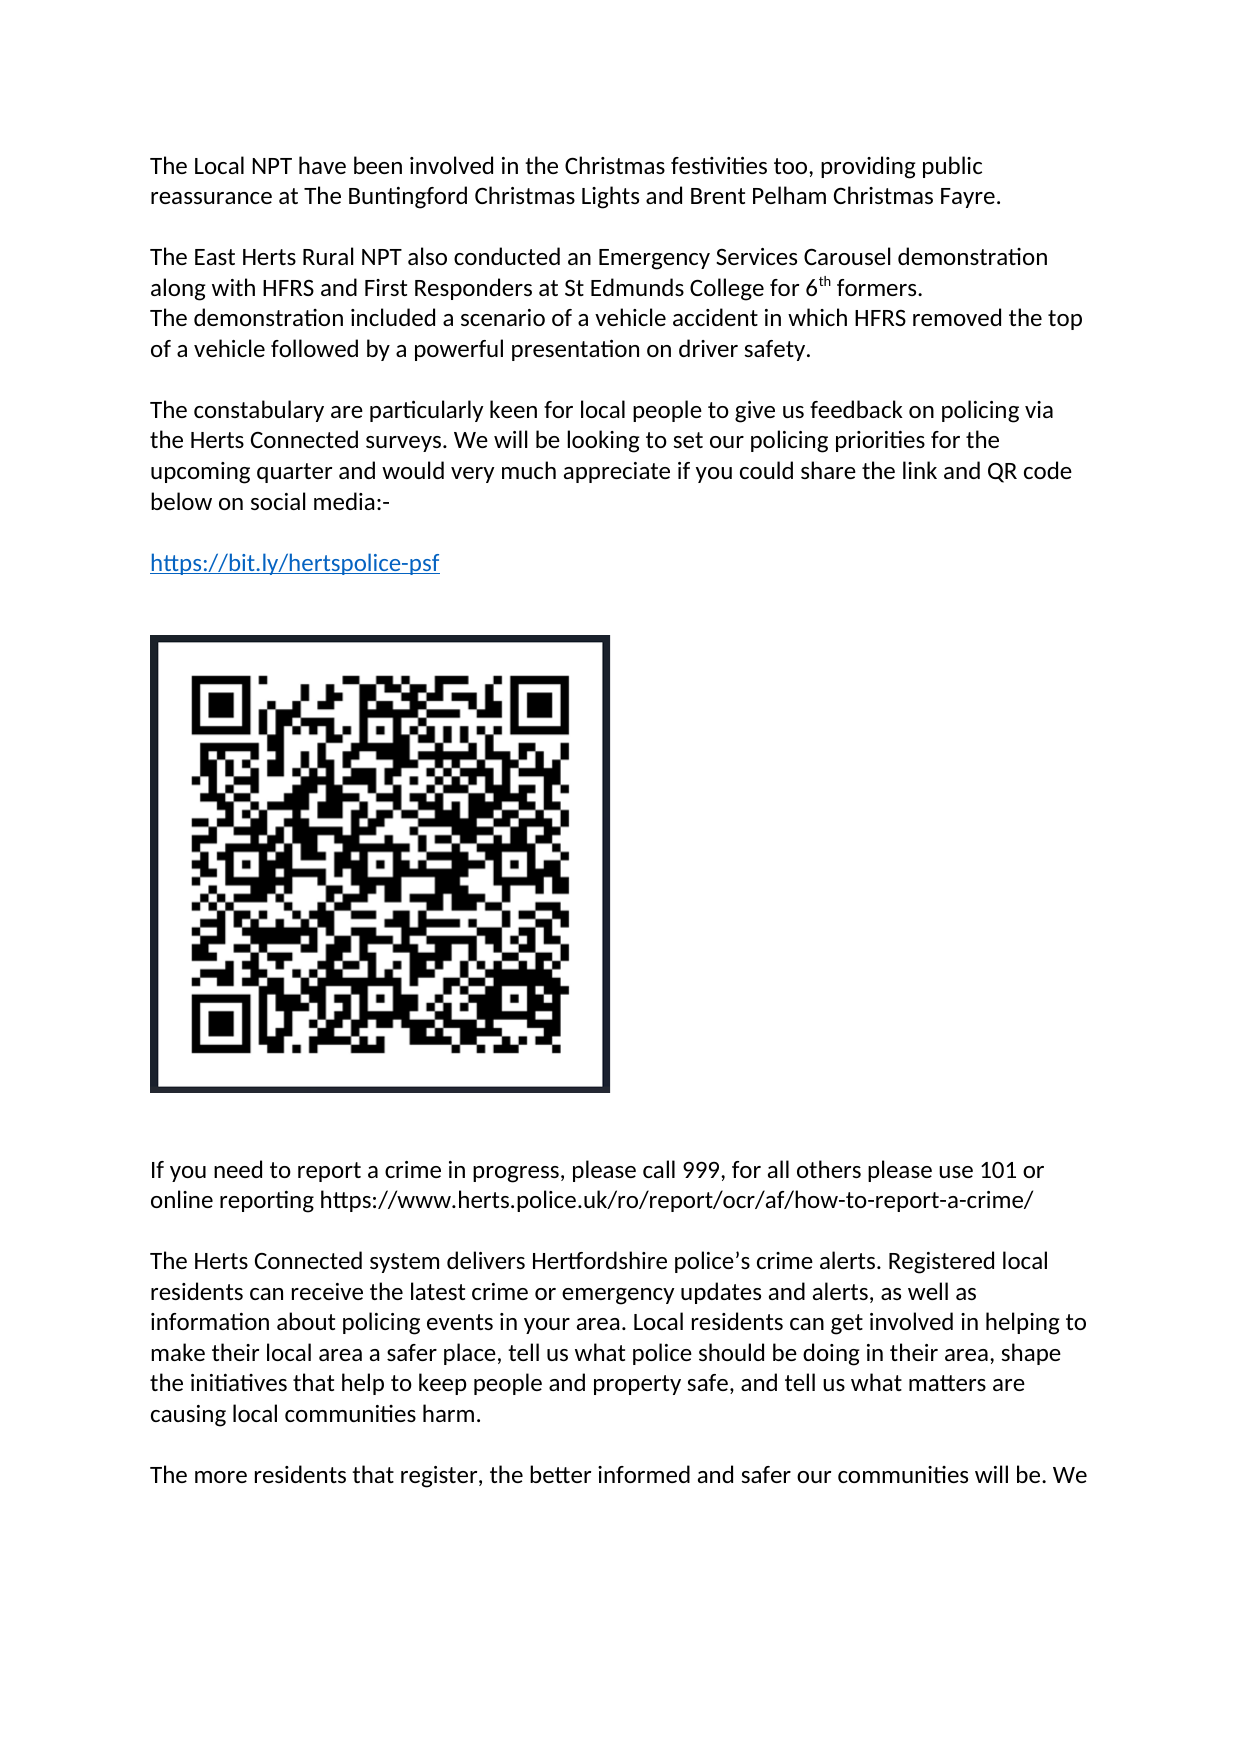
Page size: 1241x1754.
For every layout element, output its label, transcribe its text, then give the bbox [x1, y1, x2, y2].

text The Herts Connected system delivers Hertfordshire police’s crime alerts. Registered local residents can receive the latest crime or emergency updates and alerts, as well as information about policing events in your area. Local residents can get involved in helping to make their local area a safer place, tell us what police should be doing in their area, shape the initiatives that help to keep people and property safe, and tell us what matters are causing local communities harm. [150, 1245, 1090, 1428]
text The more residents that register, the better informed and safer our communities will be. We [150, 1459, 1090, 1551]
text The demonstration included a scenario of a vehicle accident in which HFRS removed the top of a vehicle followed by a powerful presentation on driver safety. [150, 303, 1090, 364]
text The Local NPT have been involved in the Christmas festivities too, providing public reassurance at The Buntingford Christmas Lights and Brent Pelham Christmas Fayre. [150, 150, 1090, 211]
text If you need to report a crime in progress, please call 999, for all others please use 101 or online reporting https://www.herts.police.uk/ro/report/ocr/af/how-to-report-a-crime/ [150, 1154, 1090, 1215]
text The East Herts Rural NPT also conducted an Emergency Services Carousel demonstration along with HFRS and First Responders at St Edmunds College for 6th formers. [150, 242, 1090, 303]
text The constabulary are particularly keen for local people to give us feedback on policing via the Herts Connected surveys. We will be looking to set our policing priorities for the upcoming quarter and would very much appreciate if you could share the link and QR code below on social media:- [150, 394, 1090, 516]
picture [150, 635, 611, 1093]
text https://bit.ly/hertspolice-psf [150, 547, 1090, 636]
